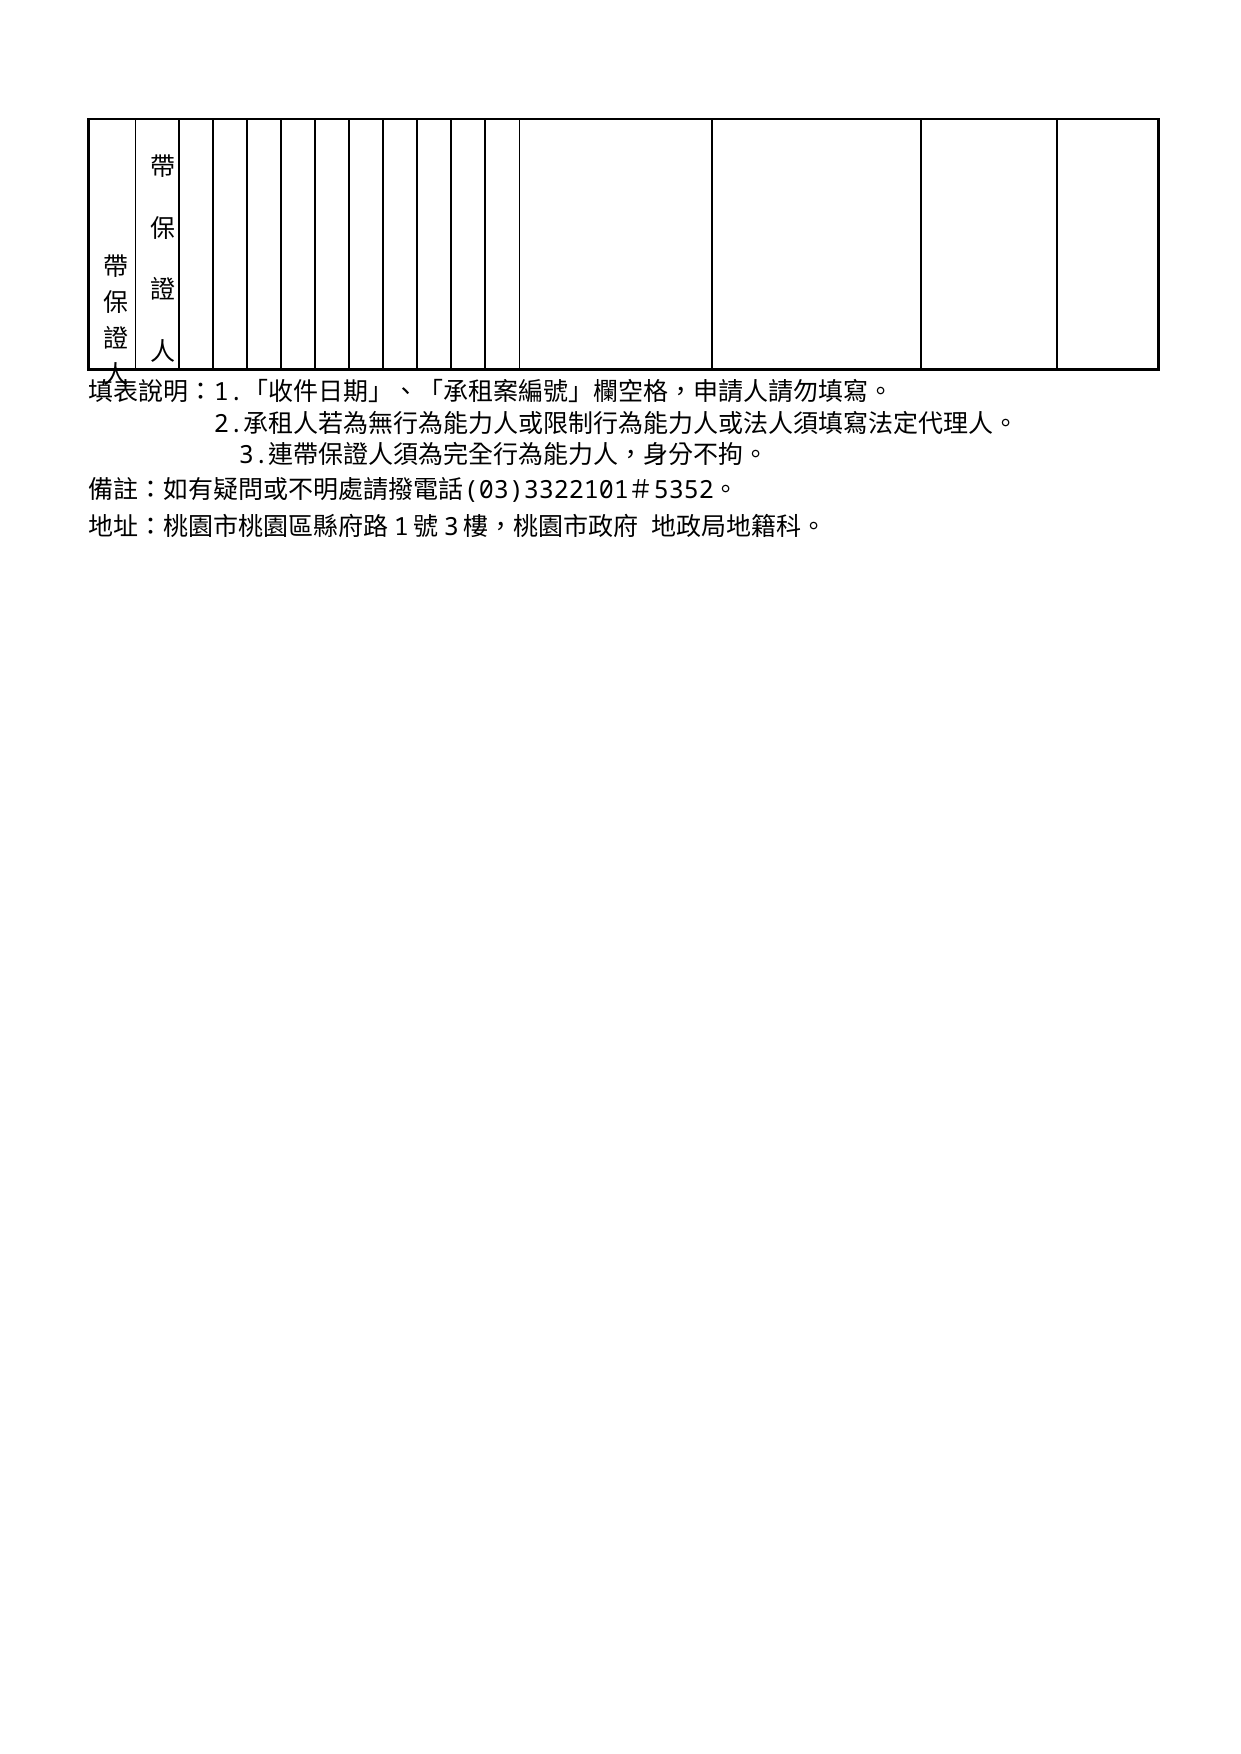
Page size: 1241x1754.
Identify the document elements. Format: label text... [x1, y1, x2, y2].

table_cell [452, 120, 484, 368]
table_cell [486, 120, 519, 368]
table_cell [248, 120, 280, 368]
table_cell [180, 120, 212, 368]
table_cell [418, 120, 450, 368]
table_cell 申請人及連帶保證人 [90, 120, 135, 368]
text 地址：桃園市桃園區縣府路1號3樓，桃園市政府 地政局地籍科。 [89, 506, 1152, 542]
text 填表說明：1.「收件日期」、「承租案編號」欄空格，申請人請勿填寫。 [89, 371, 1152, 407]
table_cell [316, 120, 348, 368]
table_cell [214, 120, 246, 368]
table_cell [1058, 120, 1157, 368]
table_cell [713, 120, 920, 368]
table_cell [1160, 118, 1240, 368]
text 3.連帶保證人須為完全行為能力人，身分不拘。 [89, 438, 1152, 470]
table_cell 帶 保 證 人 [136, 120, 178, 368]
table_cell [350, 120, 382, 368]
table_cell [282, 120, 314, 368]
table_cell [922, 120, 1056, 368]
table_cell [520, 120, 711, 368]
text 備註：如有疑問或不明處請撥電話(03)3322101＃5352。 [89, 470, 1152, 506]
table_cell [384, 120, 416, 368]
text 2.承租人若為無行為能力人或限制行為能力人或法人須填寫法定代理人。 [89, 407, 1152, 438]
